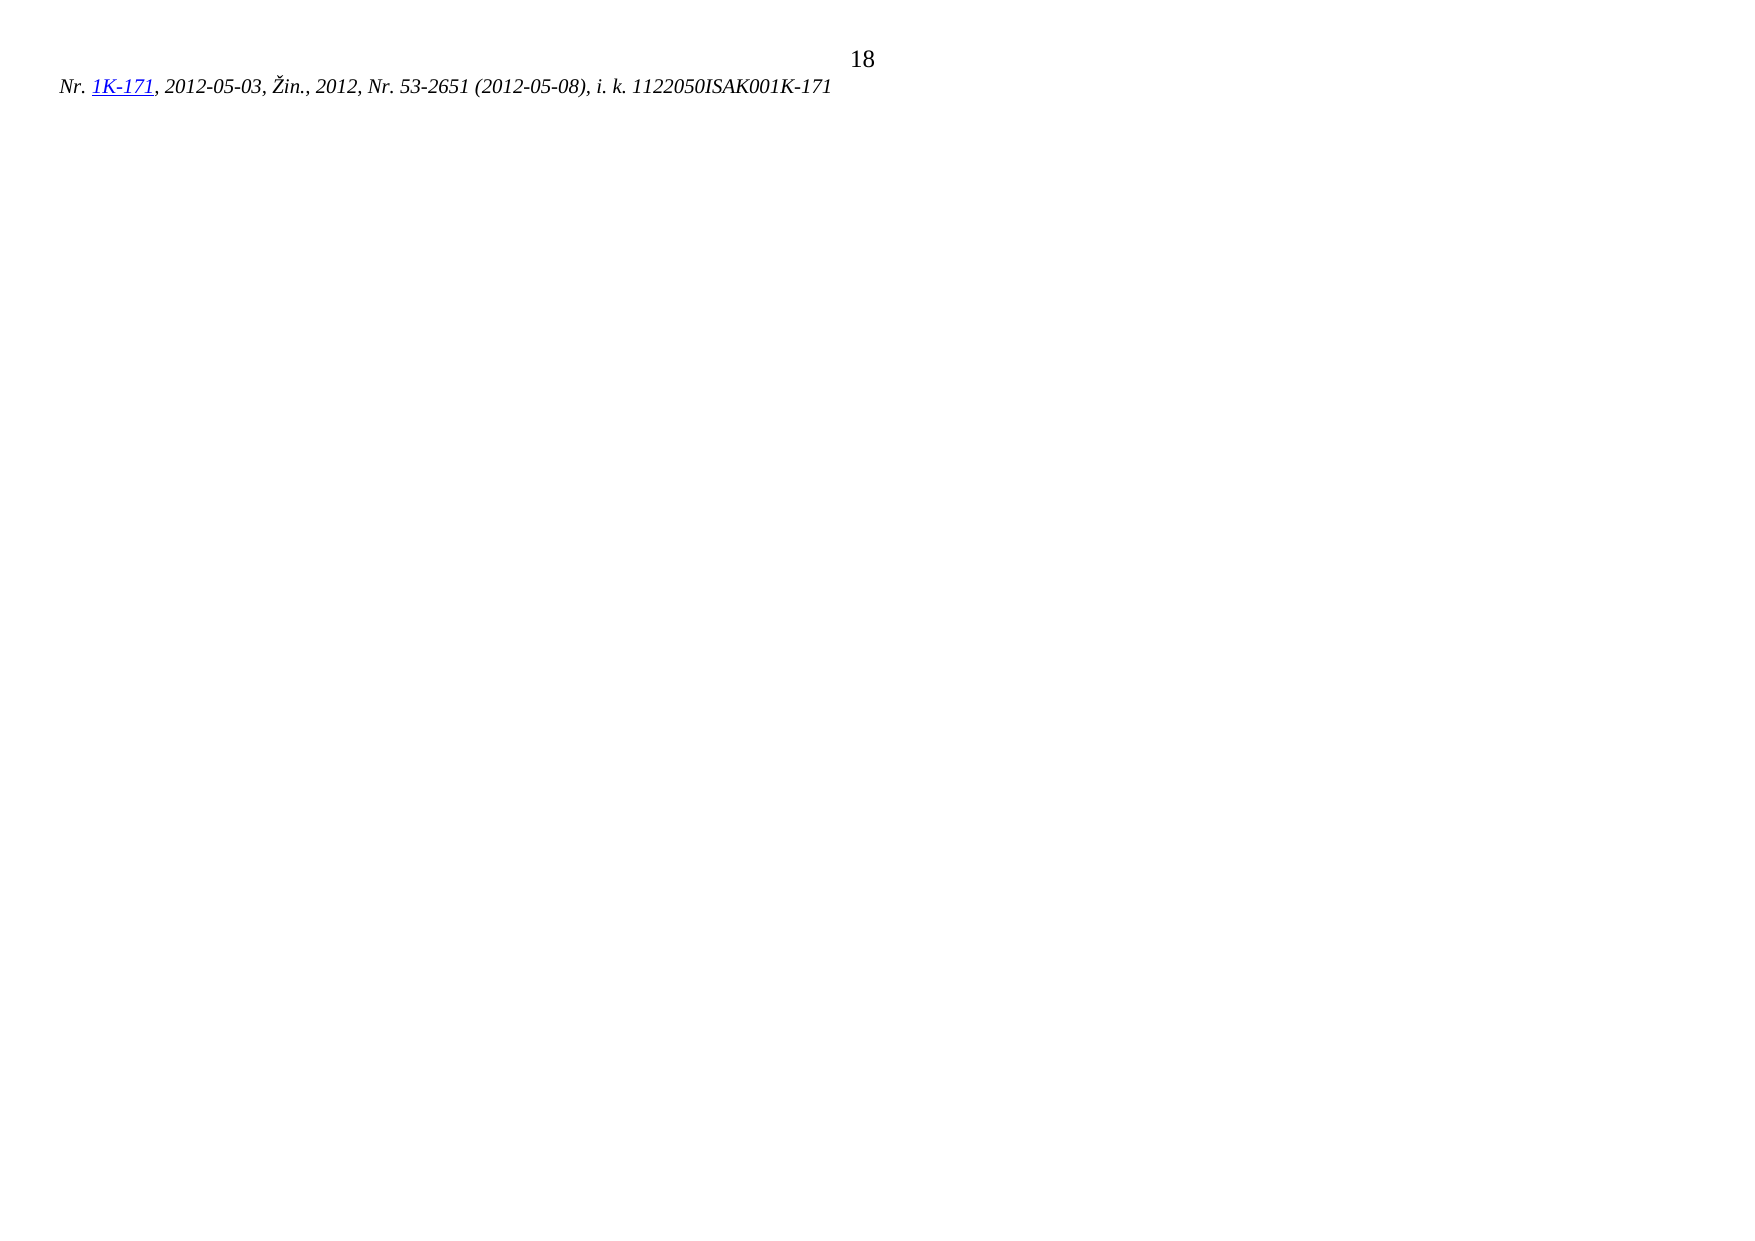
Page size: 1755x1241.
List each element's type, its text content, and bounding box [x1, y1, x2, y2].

text Nr. 1K-171, 2012-05-03, Žin., 2012, Nr. 53-2651 (2012-05-08), i. k. 1122050ISAK001K-171 [59, 74, 1665, 98]
